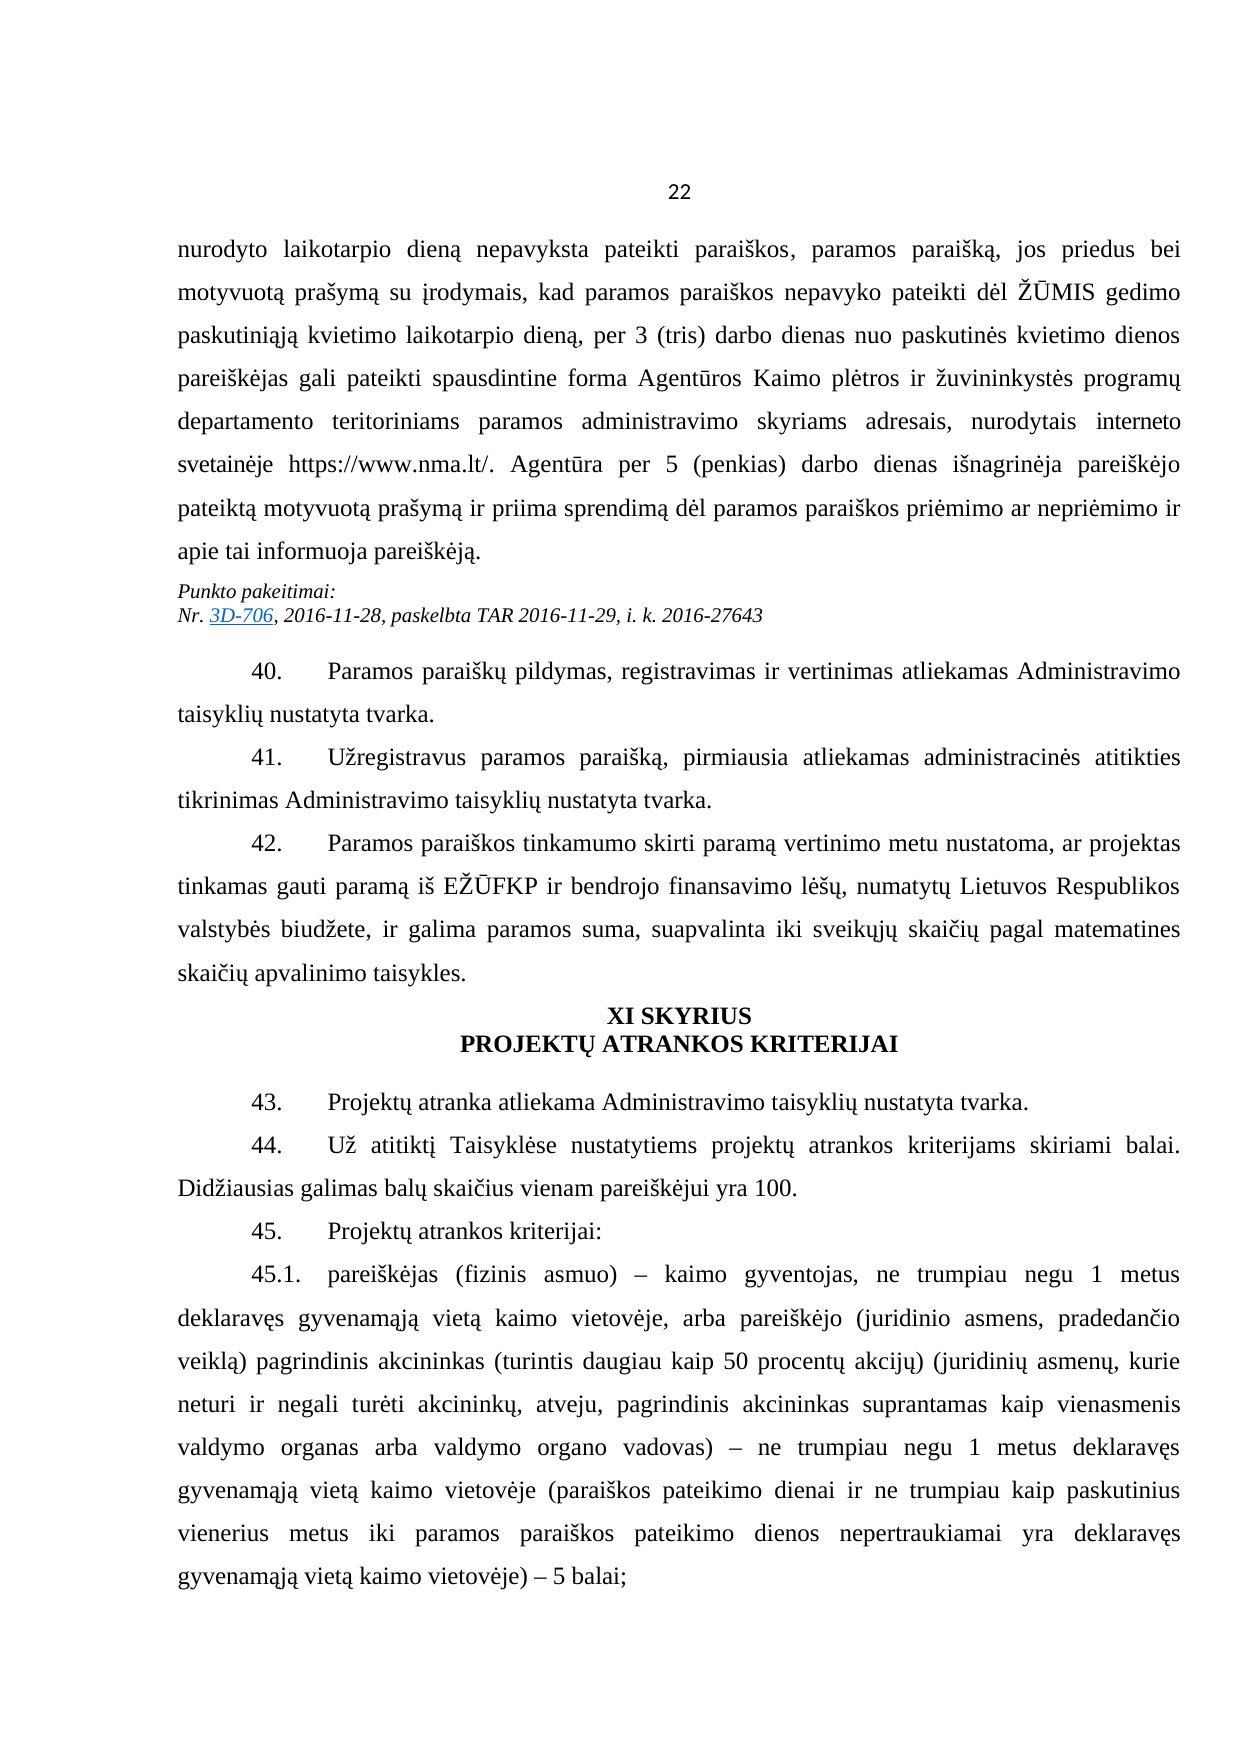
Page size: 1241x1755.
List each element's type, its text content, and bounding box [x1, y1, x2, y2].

text nurodyto laikotarpio dieną nepavyksta pateikti paraiškos, paramos paraišką, jos priedus bei motyvuotą prašymą su įrodymais, kad paramos paraiškos nepavyko pateikti dėl ŽŪMIS gedimo paskutiniąją kvietimo laikotarpio dieną, per 3 (tris) darbo dienas nuo paskutinės kvietimo dienos pareiškėjas gali pateikti spausdintine forma Agentūros Kaimo plėtros ir žuvininkystės programų departamento teritoriniams paramos administravimo skyriams adresais, nurodytais interneto svetainėje https://www.nma.lt/. Agentūra per 5 (penkias) darbo dienas išnagrinėja pareiškėjo pateiktą motyvuotą prašymą ir priima sprendimą dėl paramos paraiškos priėmimo ar nepriėmimo ir apie tai informuoja pareiškėją. [177, 234, 1181, 564]
text 44. Už atitiktį Taisyklėse nustatytiems projektų atrankos kriterijams skiriami balai. Didžiausias galimas balų skaičius vienam pareiškėjui yra 100. [177, 1130, 1181, 1202]
text 43. Projektų atranka atliekama Administravimo taisyklių nustatyta tvarka. [177, 1087, 1181, 1116]
text XI SKYRIUS [177, 1001, 1181, 1029]
text PROJEKTŲ ATRANKOS KRITERIJAI [177, 1029, 1181, 1058]
text 41. Užregistravus paramos paraišką, pirmiausia atliekamas administracinės atitikties tikrinimas Administravimo taisyklių nustatyta tvarka. [177, 742, 1181, 814]
text 40. Paramos paraiškų pildymas, registravimas ir vertinimas atliekamas Administravimo taisyklių nustatyta tvarka. [177, 656, 1181, 728]
text Nr. 3D-706, 2016-11-28, paskelbta TAR 2016-11-29, i. k. 2016-27643 [177, 603, 1181, 627]
text 45.1. pareiškėjas (fizinis asmuo) – kaimo gyventojas, ne trumpiau negu 1 metus deklaravęs gyvenamąją vietą kaimo vietovėje, arba pareiškėjo (juridinio asmens, pradedančio veiklą) pagrindinis akcininkas (turintis daugiau kaip 50 procentų akcijų) (juridinių asmenų, kurie neturi ir negali turėti akcininkų, atveju, pagrindinis akcininkas suprantamas kaip vienasmenis valdymo organas arba valdymo organo vadovas) – ne trumpiau negu 1 metus deklaravęs gyvenamąją vietą kaimo vietovėje (paraiškos pateikimo dienai ir ne trumpiau kaip paskutinius vienerius metus iki paramos paraiškos pateikimo dienos nepertraukiamai yra deklaravęs gyvenamąją vietą kaimo vietovėje) – 5 balai; [177, 1259, 1181, 1590]
text 42. Paramos paraiškos tinkamumo skirti paramą vertinimo metu nustatoma, ar projektas tinkamas gauti paramą iš EŽŪFKP ir bendrojo finansavimo lėšų, numatytų Lietuvos Respublikos valstybės biudžete, ir galima paramos suma, suapvalinta iki sveikųjų skaičių pagal matematines skaičių apvalinimo taisykles. [177, 828, 1181, 986]
text Punkto pakeitimai: [177, 579, 1181, 603]
text 45. Projektų atrankos kriterijai: [177, 1216, 1181, 1245]
